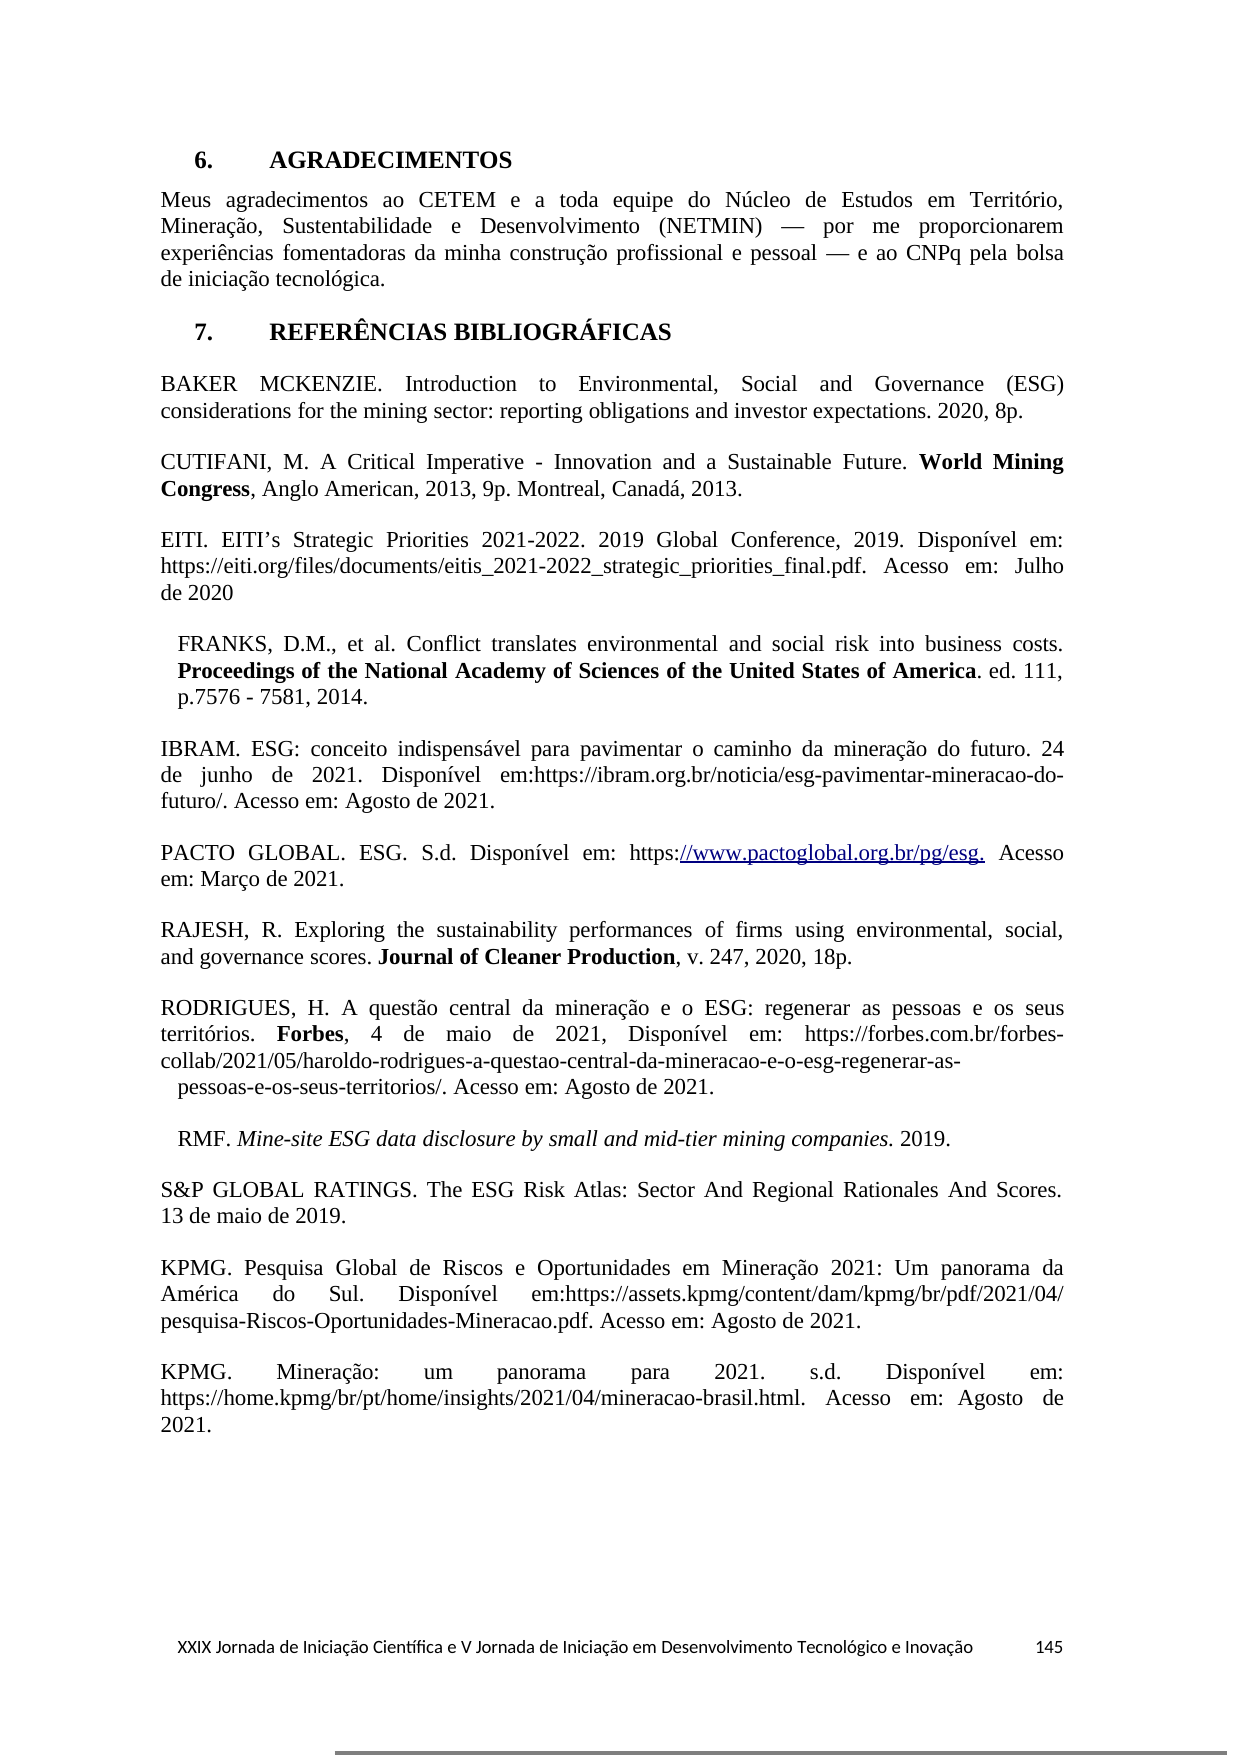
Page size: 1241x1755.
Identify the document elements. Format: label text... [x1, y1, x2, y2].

text PACTO GLOBAL. ESG. S.d. Disponível em: https://www.pactoglobal.org.br/pg/esg. Acesso em: Março de 2021. [160, 839, 1064, 891]
text FRANKS, D.M., et al. Conflict translates environmental and social risk into business costs. Proceedings of the National Academy of Sciences of the United States of America. ed. 111, p.7576 - 7581, 2014. [177, 631, 1064, 709]
text S&P GLOBAL RATINGS. The ESG Risk Atlas: Sector And Regional Rationales And Scores. 13 de maio de 2019. [160, 1176, 1063, 1229]
text RODRIGUES, H. A questão central da mineração e o ESG: regenerar as pessoas e os seus territórios. Forbes, 4 de maio de 2021, Disponível em: https://forbes.com.br/forbes- collab/2021/05/haroldo-rodrigues-a-questao-central-da-mineracao-e-o-esg-regenerar-as- [160, 994, 1064, 1073]
text RAJESH, R. Exploring the sustainability performances of firms using environmental, social, and governance scores. Journal of Cleaner Production, v. 247, 2020, 18p. [160, 916, 1063, 969]
text BAKER MCKENZIE. Introduction to Environmental, Social and Governance (ESG) considerations for the mining sector: reporting obligations and investor expectations. 2020, 8p. [160, 370, 1064, 423]
text EITI. EITI’s Strategic Priorities 2021-2022. 2019 Global Conference, 2019. Disponível em: https://eiti.org/files/documents/eitis_2021-2022_strategic_priorities_final.pdf. Acesso em: Julho de 2020 [160, 526, 1064, 605]
list REFERÊNCIAS BIBLIOGRÁFICAS [194, 317, 1082, 346]
text IBRAM. ESG: conceito indispensável para pavimentar o caminho da mineração do futuro. 24 de junho de 2021. Disponível em:https://ibram.org.br/noticia/esg-pavimentar-mineracao-do- futuro/. Acesso em: Agosto de 2021. [160, 734, 1064, 814]
list AGRADECIMENTOS [194, 145, 1082, 174]
text pessoas-e-os-seus-territorios/. Acesso em: Agosto de 2021. [177, 1073, 1082, 1099]
text CUTIFANI, M. A Critical Imperative - Innovation and a Sustainable Future. World Mining Congress, Anglo American, 2013, 9p. Montreal, Canadá, 2013. [160, 448, 1064, 501]
text KPMG. Pesquisa Global de Riscos e Oportunidades em Mineração 2021: Um panorama da América do Sul. Disponível em:https://assets.kpmg/content/dam/kpmg/br/pdf/2021/04/ pesquisa-Riscos-Oportunidades-Mineracao.pdf. Acesso em: Agosto de 2021. [160, 1254, 1064, 1333]
text Meus agradecimentos ao CETEM e a toda equipe do Núcleo de Estudos em Território, Mineração, Sustentabilidade e Desenvolvimento (NETMIN) — por me proporcionarem experiências fomentadoras da minha construção profissional e pessoal — e ao CNPq pela bolsa de iniciação tecnológica. [160, 186, 1064, 292]
text RMF. Mine-site ESG data disclosure by small and mid-tier mining companies. 2019. [177, 1125, 1082, 1151]
text KPMG. Mineração: um panorama para 2021. s.d. Disponível em: https://home.kpmg/br/pt/home/insights/2021/04/mineracao-brasil.html. Acesso em: Agosto de 2021. [160, 1358, 1064, 1437]
